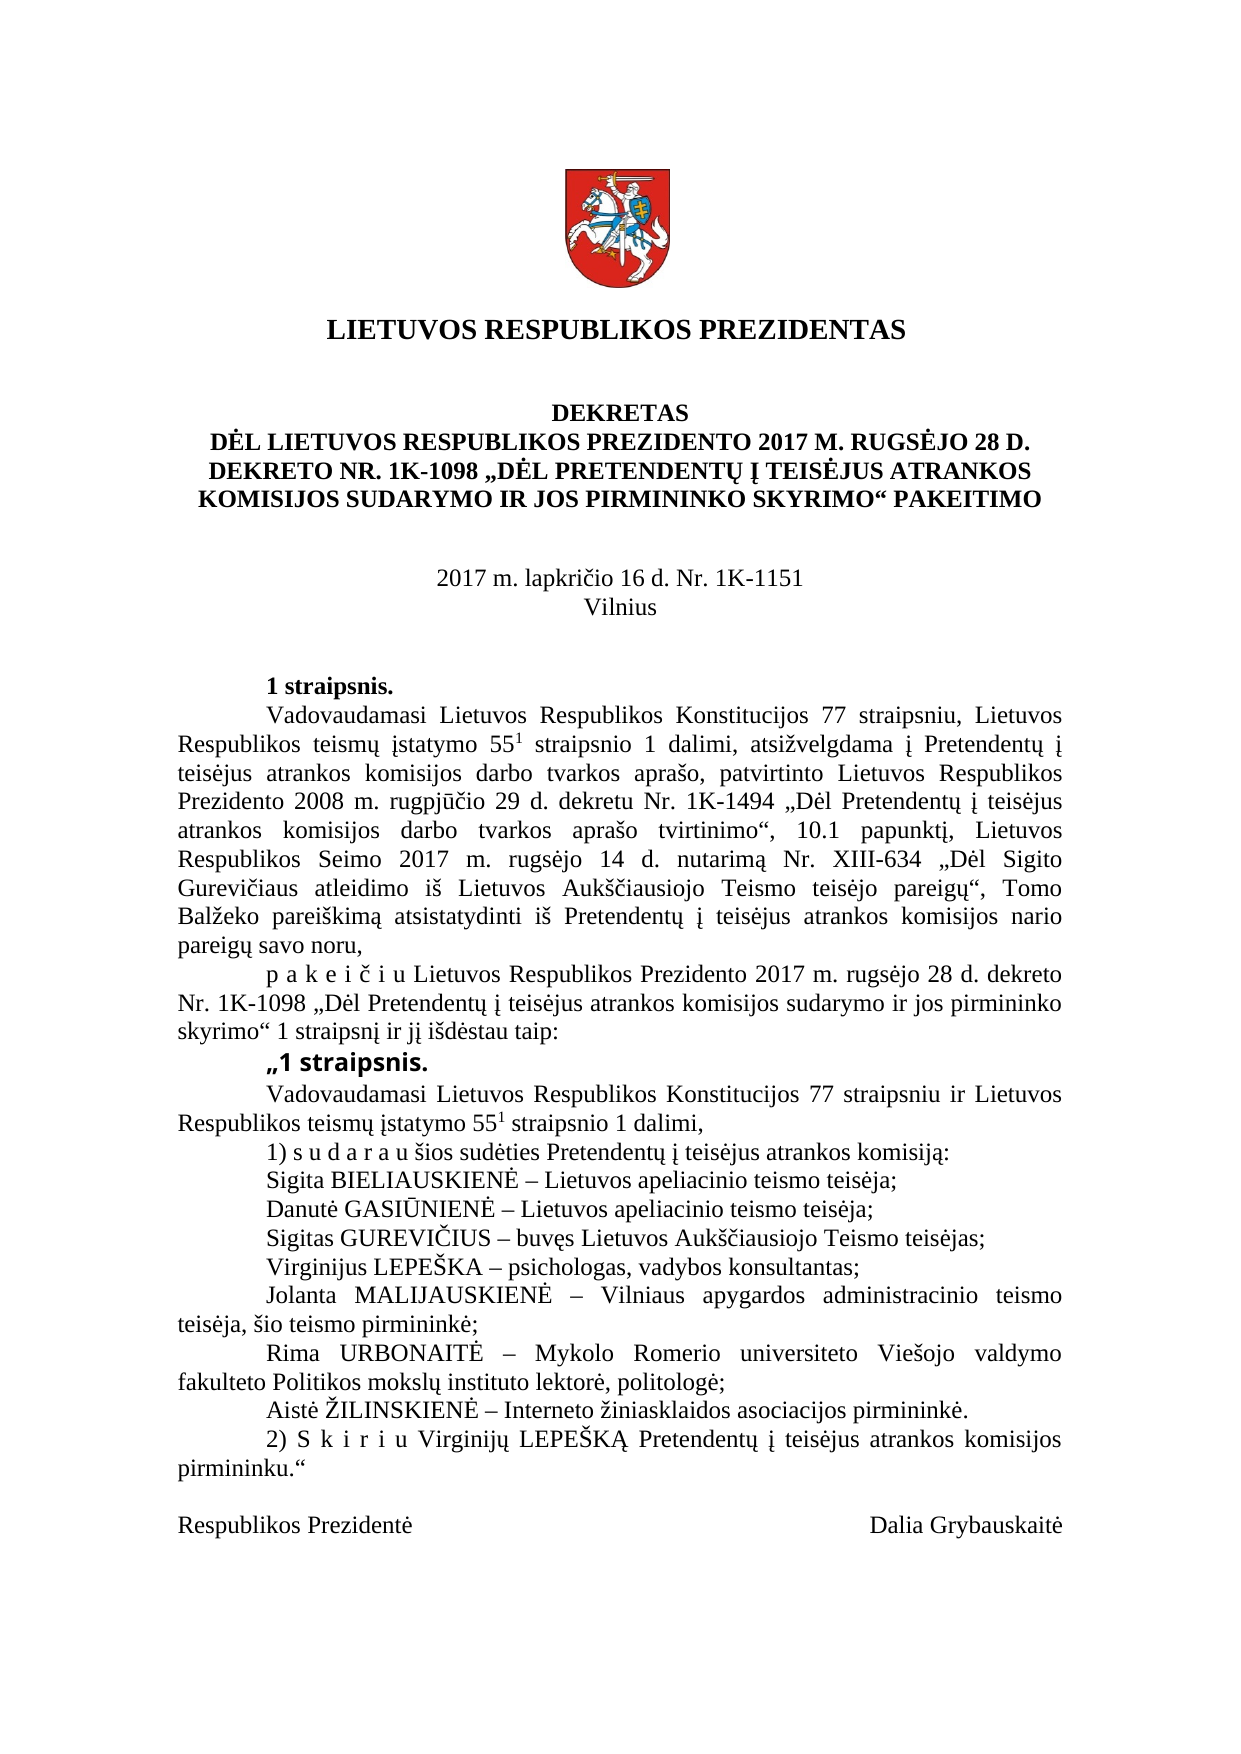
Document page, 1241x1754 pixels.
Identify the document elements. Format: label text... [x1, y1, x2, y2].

text Sigitas GUREVIČIUS – buvęs Lietuvos Aukščiausiojo Teismo teisėjas; [177, 1223, 1063, 1252]
text Vilnius [177, 592, 1063, 621]
text Danutė GASIŪNIENĖ – Lietuvos apeliacinio teismo teisėja; [177, 1194, 1063, 1223]
text 1) s u d a r a u šios sudėties Pretendentų į teisėjus atrankos komisiją: [177, 1137, 1063, 1165]
text Aistė ŽILINSKIENĖ – Interneto žiniasklaidos asociacijos pirmininkė. [177, 1395, 1063, 1424]
text Vadovaudamasi Lietuvos Respublikos Konstitucijos 77 straipsniu ir Lietuvos Respublikos teismų įstatymo 551 straipsnio 1 dalimi, [177, 1079, 1063, 1137]
text Virginijus LEPEŠKA – psichologas, vadybos konsultantas; [177, 1252, 1063, 1280]
text 2017 m. lapkričio 16 d. Nr. 1K-1151 [177, 563, 1063, 592]
text Sigita BIELIAUSKIENĖ – Lietuvos apeliacinio teismo teisėja; [177, 1165, 1063, 1194]
text Rima URBONAITĖ – Mykolo Romerio universiteto Viešojo valdymo fakulteto Politikos mokslų instituto lektorė, politologė; [177, 1338, 1063, 1395]
text Vadovaudamasi Lietuvos Respublikos Konstitucijos 77 straipsniu, Lietuvos Respublikos teismų įstatymo 551 straipsnio 1 dalimi, atsižvelgdama į Pretendentų į teisėjus atrankos komisijos darbo tvarkos aprašo, patvirtinto Lietuvos Respublikos Prezidento 2008 m. rugpjūčio 29 d. dekretu Nr. 1K-1494 „Dėl Pretendentų į teisėjus atrankos komisijos darbo tvarkos aprašo tvirtinimo“, 10.1 papunktį, Lietuvos Respublikos Seimo 2017 m. rugsėjo 14 d. nutarimą Nr. XIII-634 „Dėl Sigito Gurevičiaus atleidimo iš Lietuvos Aukščiausiojo Teismo teisėjo pareigų“, Tomo Balžeko pareiškimą atsistatydinti iš Pretendentų į teisėjus atrankos komisijos nario pareigų savo noru, [177, 700, 1063, 959]
text Dėl LIETUVOS RESPUBLIKOS PREZIDENTO 2017 M. RUGSĖJO 28 D. DEKRETO NR. 1K-1098 „DĖL PRETENDENTŲ Į TEISĖJUS ATRANKOS KOMISIJOS SUDARYMO IR JOS PIRMININKO SKYRIMO“ PAKEITIMO [177, 427, 1063, 513]
text 1 straipsnis. [177, 671, 1063, 700]
text p a k e i č i u Lietuvos Respublikos Prezidento 2017 m. rugsėjo 28 d. dekreto Nr. 1K-1098 „Dėl Pretendentų į teisėjus atrankos komisijos sudarymo ir jos pirmininko skyrimo“ 1 straipsnį ir jį išdėstau taip: [177, 959, 1063, 1045]
text LIETUVOS RESPUBLIKOS PREZIDENTAS [177, 312, 1063, 346]
text DEKRETAS [177, 398, 1063, 427]
text Respublikos Prezidentė Dalia Grybauskaitė [177, 1510, 1063, 1539]
text „1 straipsnis. [177, 1045, 1063, 1079]
text Jolanta MALIJAUSKIENĖ – Vilniaus apygardos administracinio teismo teisėja, šio teismo pirmininkė; [177, 1280, 1063, 1338]
text 2) S k i r i u Virginijų LEPEŠKĄ Pretendentų į teisėjus atrankos komisijos pirmininku.“ [177, 1424, 1063, 1482]
